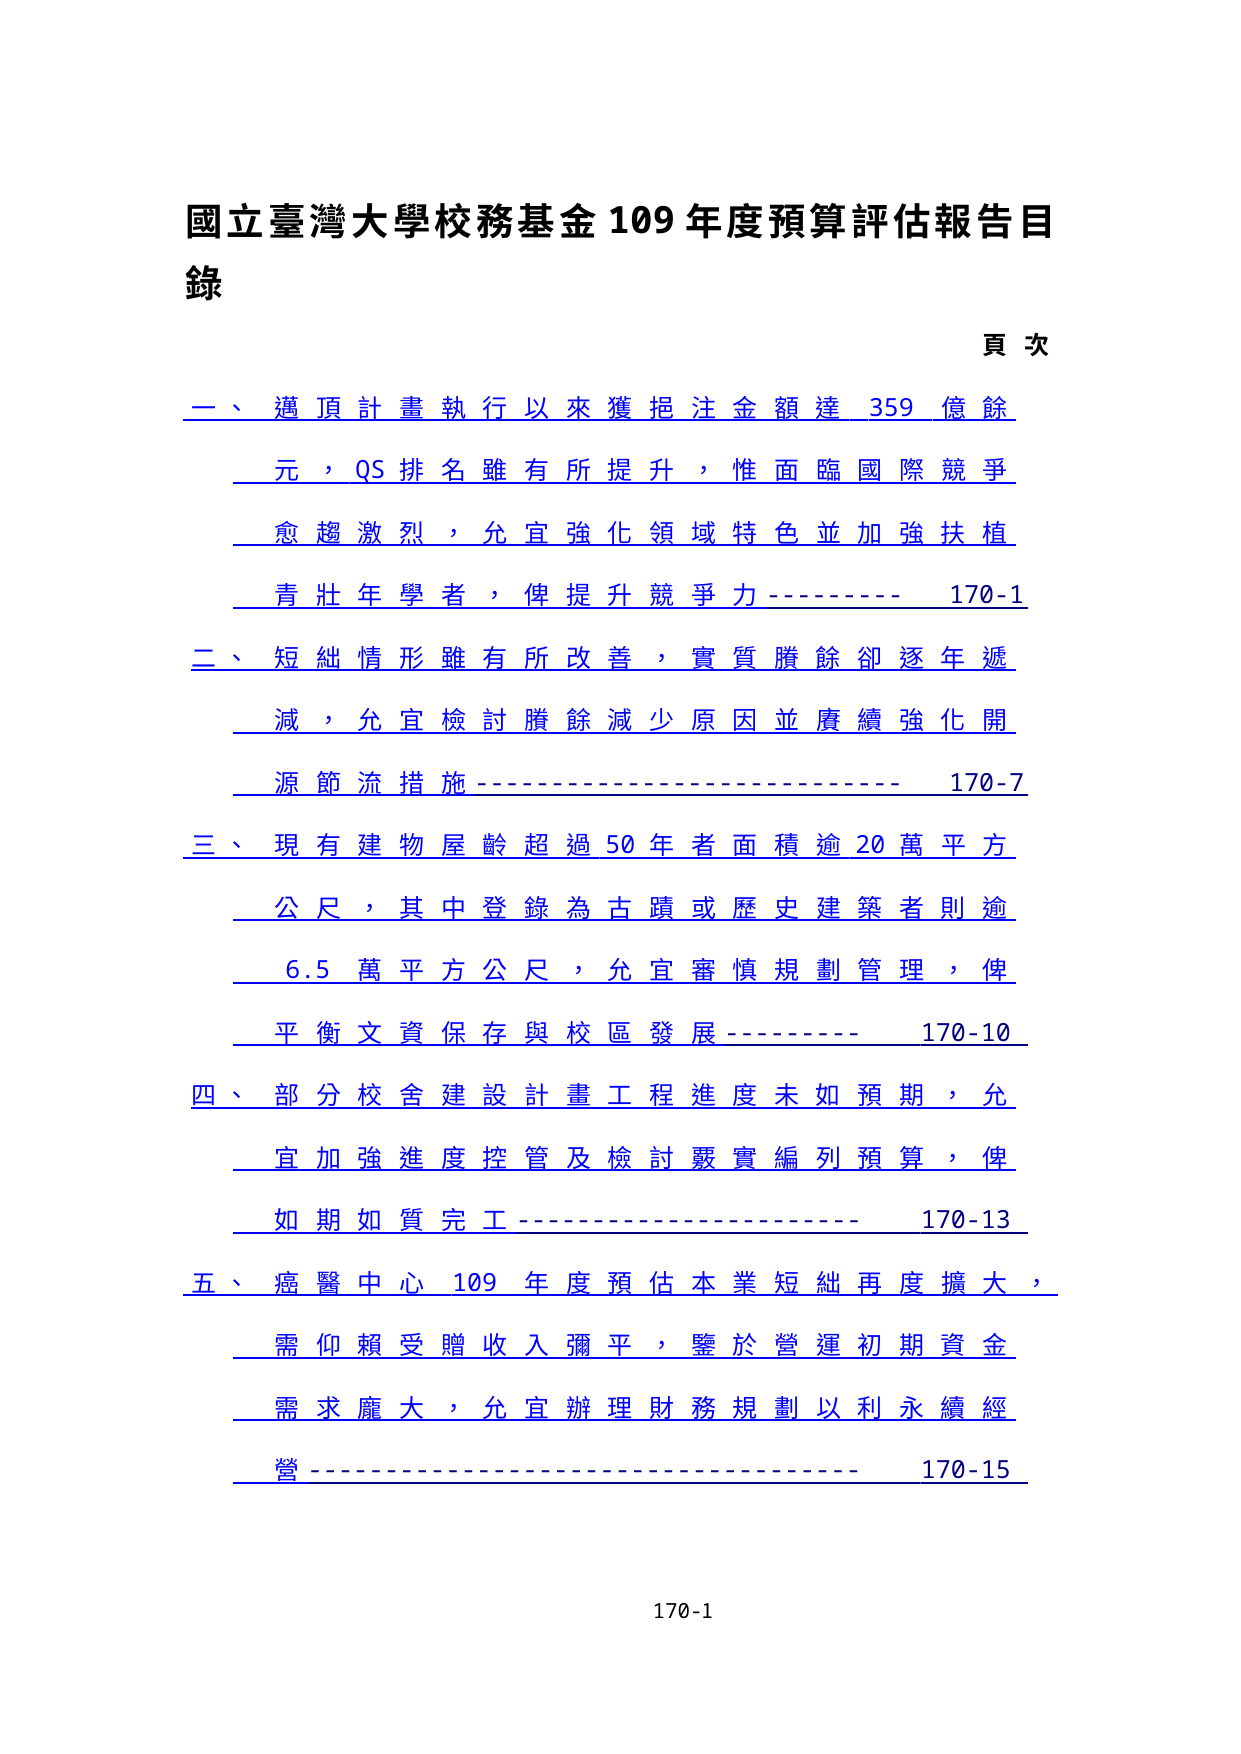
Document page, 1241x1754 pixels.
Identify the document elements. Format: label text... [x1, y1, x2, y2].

text 一、邁頂計畫執行以來獲挹注金額達359億餘元，QS排名雖有所提升，惟面臨國際競爭愈趨激烈，允宜強化領域特色並加強扶植青壯年學者，俾提升競爭力 170-1 [183, 365, 1028, 615]
text 五、癌醫中心109年度預估本業短絀再度擴大，需仰賴受贈收入彌平，鑒於營運初期資金需求龐大，允宜辦理財務規劃以利永續經營 170-15 [183, 1240, 1028, 1294]
text 頁次 [183, 302, 1058, 365]
text 五、癌醫中心109年度預估本業短絀再度擴大，需仰賴受贈收入彌平，鑒於營運初期資金需求龐大，允宜辦理財務規劃以利永續經營 170-15 [183, 1296, 1028, 1490]
text 四、部分校舍建設計畫工程進度未如預期，允宜加強進度控管及檢討覈實編列預算，俾如期如質完工 170-13 [183, 1052, 1028, 1240]
text 三、現有建物屋齡超過50年者面積逾20萬平方公尺，其中登錄為古蹟或歷史建築者則逾6.5萬平方公尺，允宜審慎規劃管理，俾平衡文資保存與校區發展 170-10 [183, 802, 1028, 1052]
text 二、短絀情形雖有所改善，實質賸餘卻逐年遞減，允宜檢討賸餘減少原因並賡續強化開源節流措施 170-7 [183, 615, 1028, 802]
text 國立臺灣大學校務基金109年度預算評估報告目錄 [183, 177, 1058, 302]
